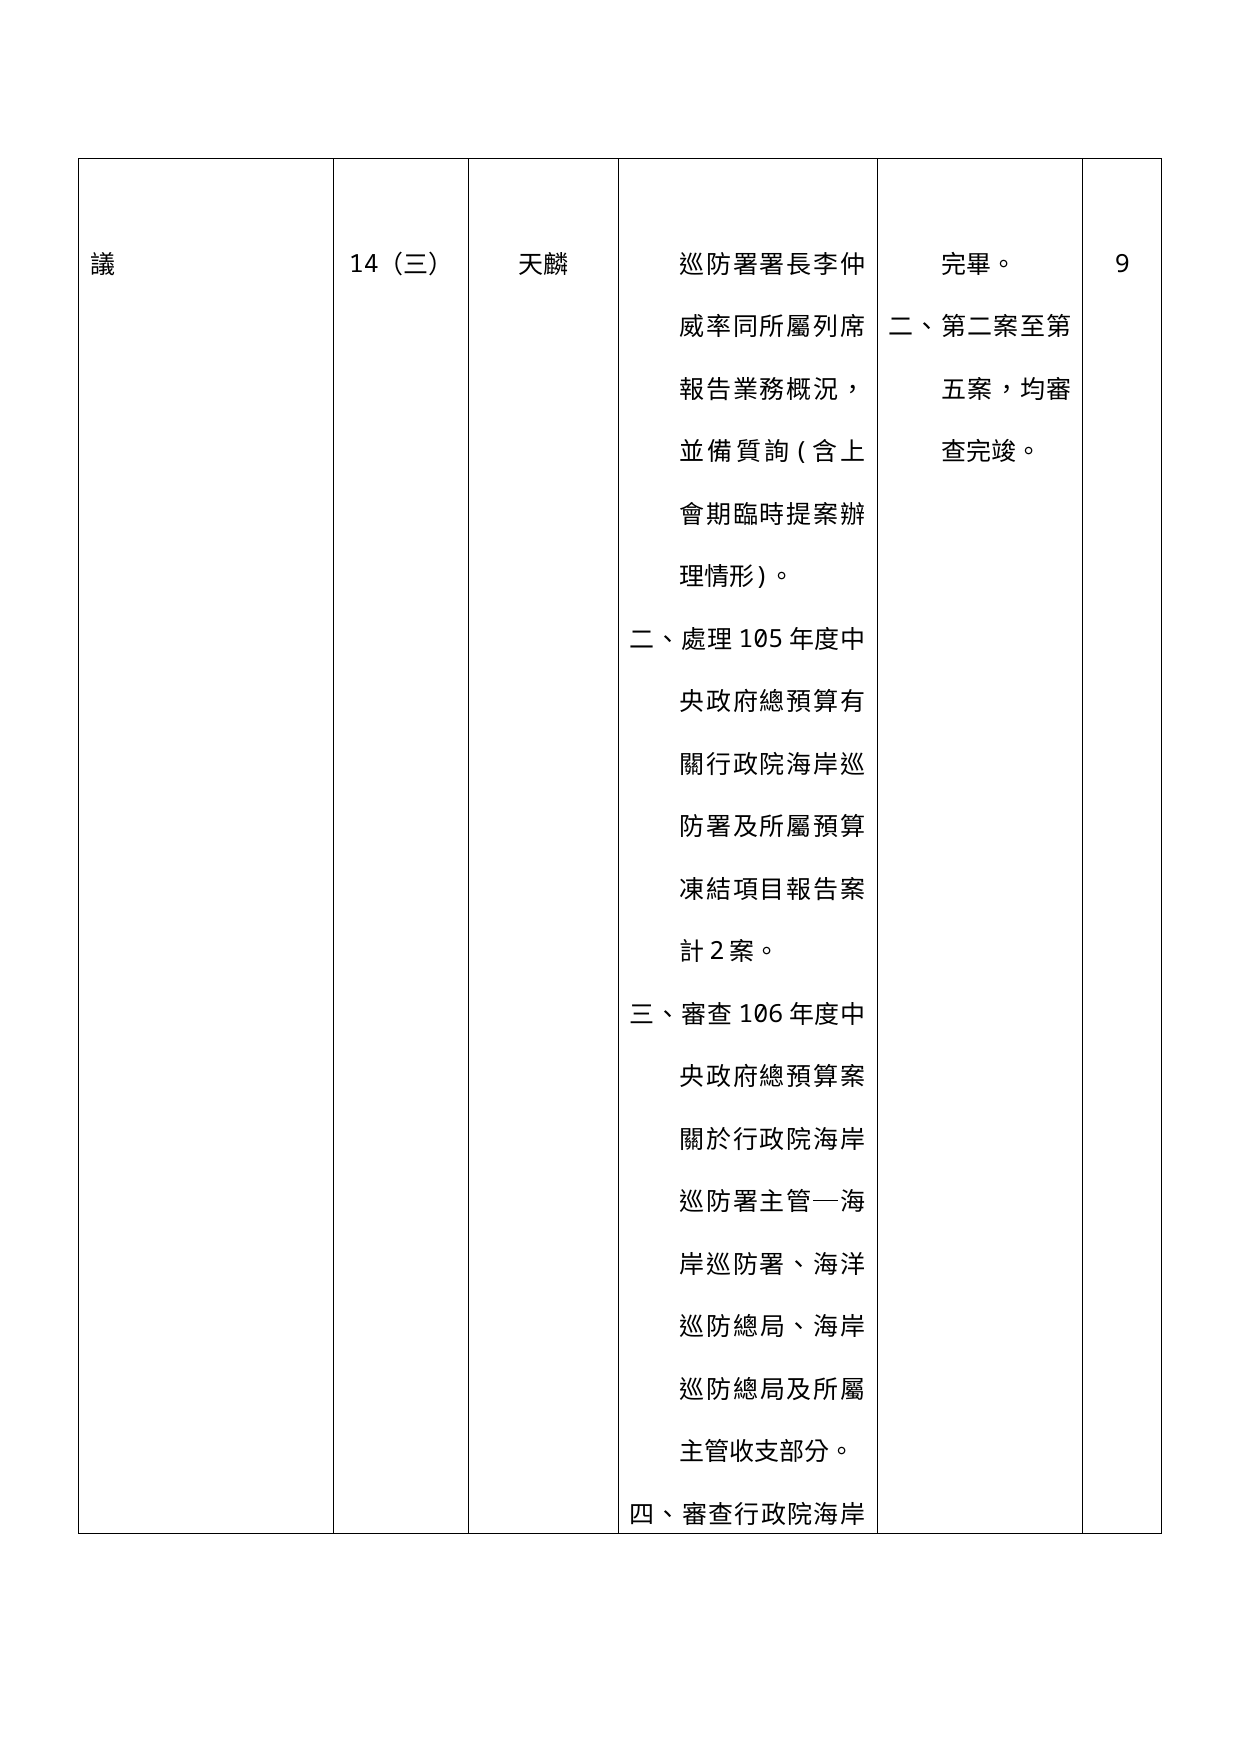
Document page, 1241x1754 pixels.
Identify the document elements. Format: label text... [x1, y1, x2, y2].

table_cell 9 [1083, 159, 1161, 1533]
table_cell 完畢。 二、第二案至第五案，均審查完竣。 [878, 159, 1082, 1533]
table_cell 14（三） [334, 159, 468, 1533]
table_cell 議 [79, 159, 333, 1533]
table_cell 天麟 [469, 159, 618, 1533]
table_cell 巡防署署長李仲威率同所屬列席報告業務概況，並備質詢(含上會期臨時提案辦理情形)。 二、處理105年度中央政府總預算有關行政院海岸巡防署及所屬預算凍結項目報告案計2案。 三、審查106年度中央政府總預算案關於行政院海岸巡防署主管─海岸巡防署、海洋巡防總局、海岸巡防總局及所屬主管收支部分。 四、審查行政院海岸 [619, 159, 877, 1533]
